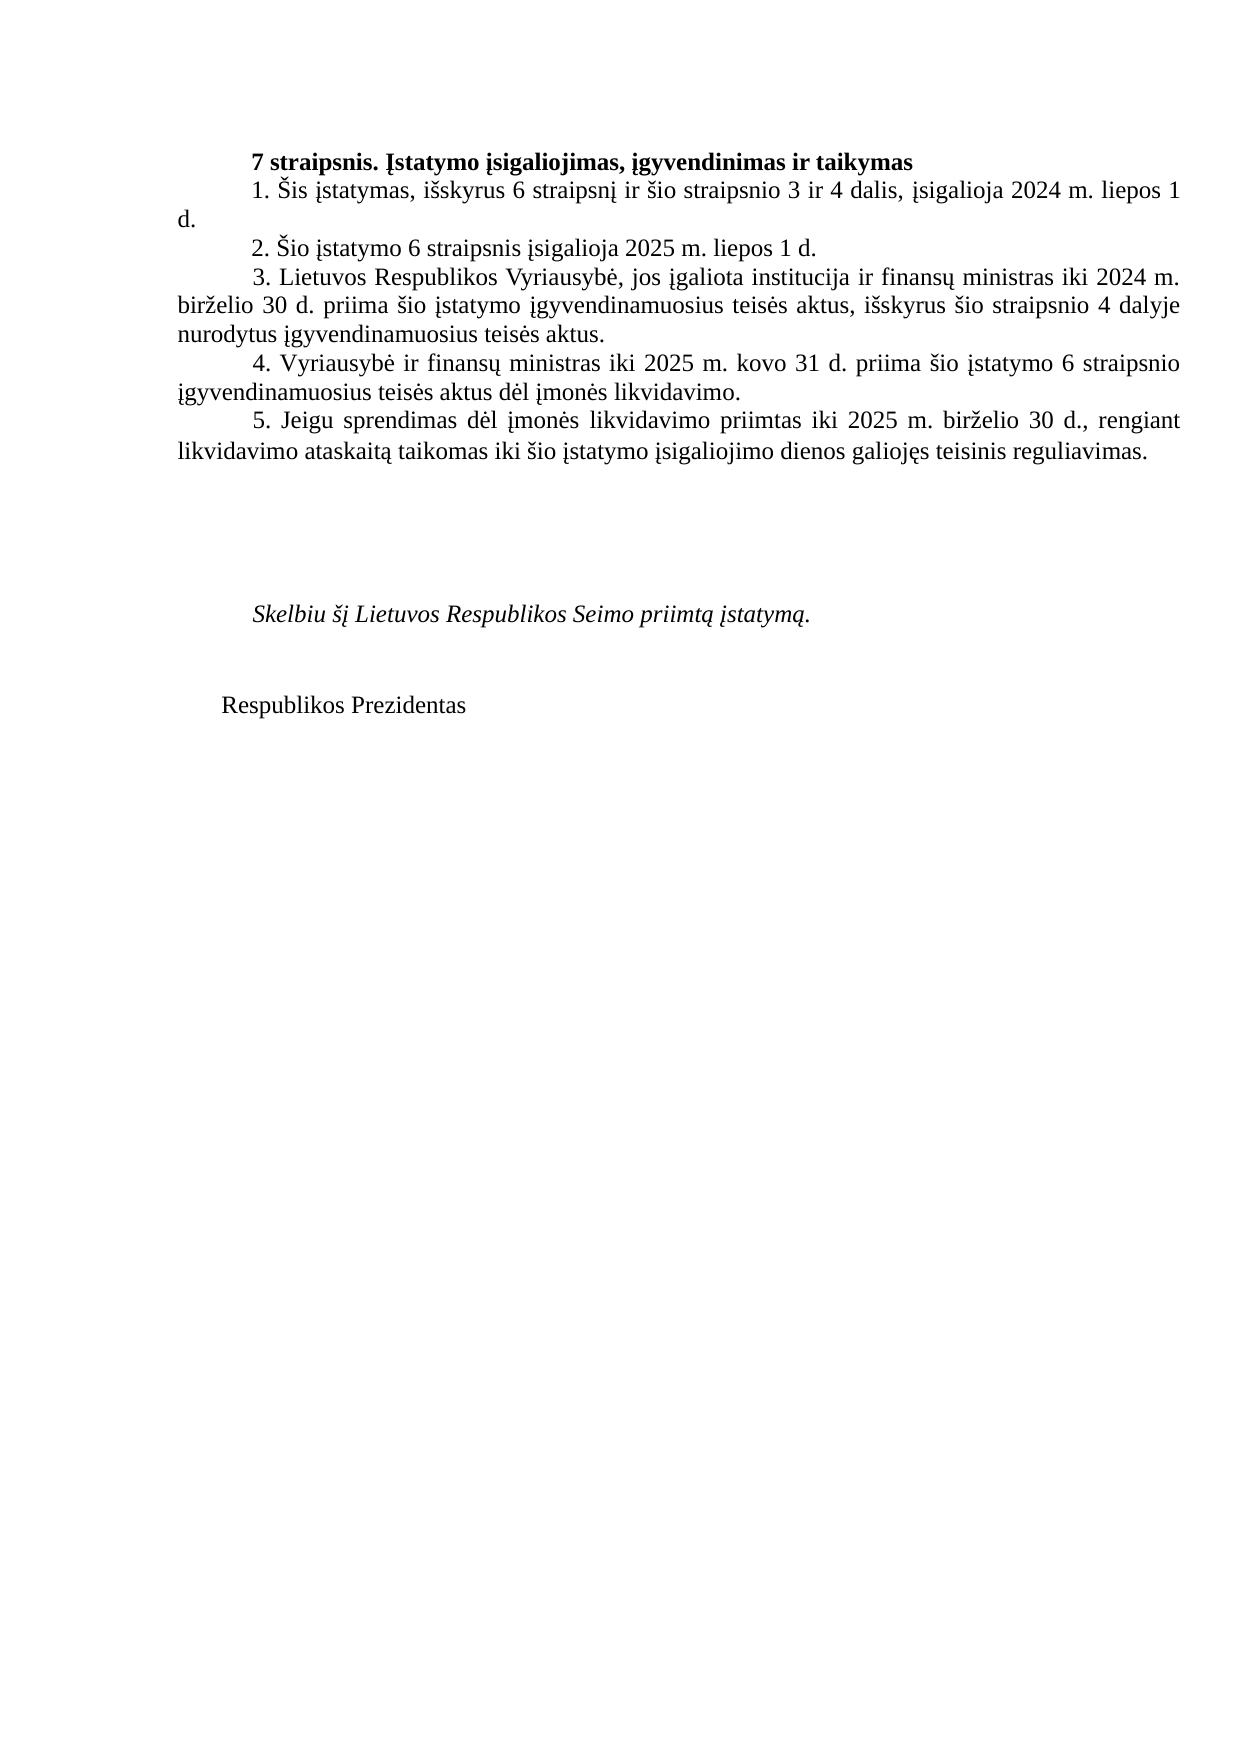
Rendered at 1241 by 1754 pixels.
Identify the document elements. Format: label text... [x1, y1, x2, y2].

text 1. Šis įstatymas, išskyrus 6 straipsnį ir šio straipsnio 3 ir 4 dalis, įsigalioja 2024 m. liepos 1 d. [177, 176, 1181, 233]
text Respublikos Prezidentas [215, 690, 1181, 719]
text Skelbiu šį Lietuvos Respublikos Seimo priimtą įstatymą. [177, 599, 1181, 628]
text 5. Jeigu sprendimas dėl įmonės likvidavimo priimtas iki 2025 m. birželio 30 d., rengiant likvidavimo ataskaitą taikomas iki šio įstatymo įsigaliojimo dienos galiojęs teisinis reguliavimas. [177, 406, 1181, 465]
text 4. Vyriausybė ir finansų ministras iki 2025 m. kovo 31 d. priima šio įstatymo 6 straipsnio įgyvendinamuosius teisės aktus dėl įmonės likvidavimo. [177, 348, 1181, 406]
text 3. Lietuvos Respublikos Vyriausybė, jos įgaliota institucija ir finansų ministras iki 2024 m. birželio 30 d. priima šio įstatymo įgyvendinamuosius teisės aktus, išskyrus šio straipsnio 4 dalyje nurodytus įgyvendinamuosius teisės aktus. [177, 262, 1181, 348]
text 7 straipsnis. Įstatymo įsigaliojimas, įgyvendinimas ir taikymas [177, 147, 1181, 176]
text 2. Šio įstatymo 6 straipsnis įsigalioja 2025 m. liepos 1 d. [177, 233, 1181, 262]
